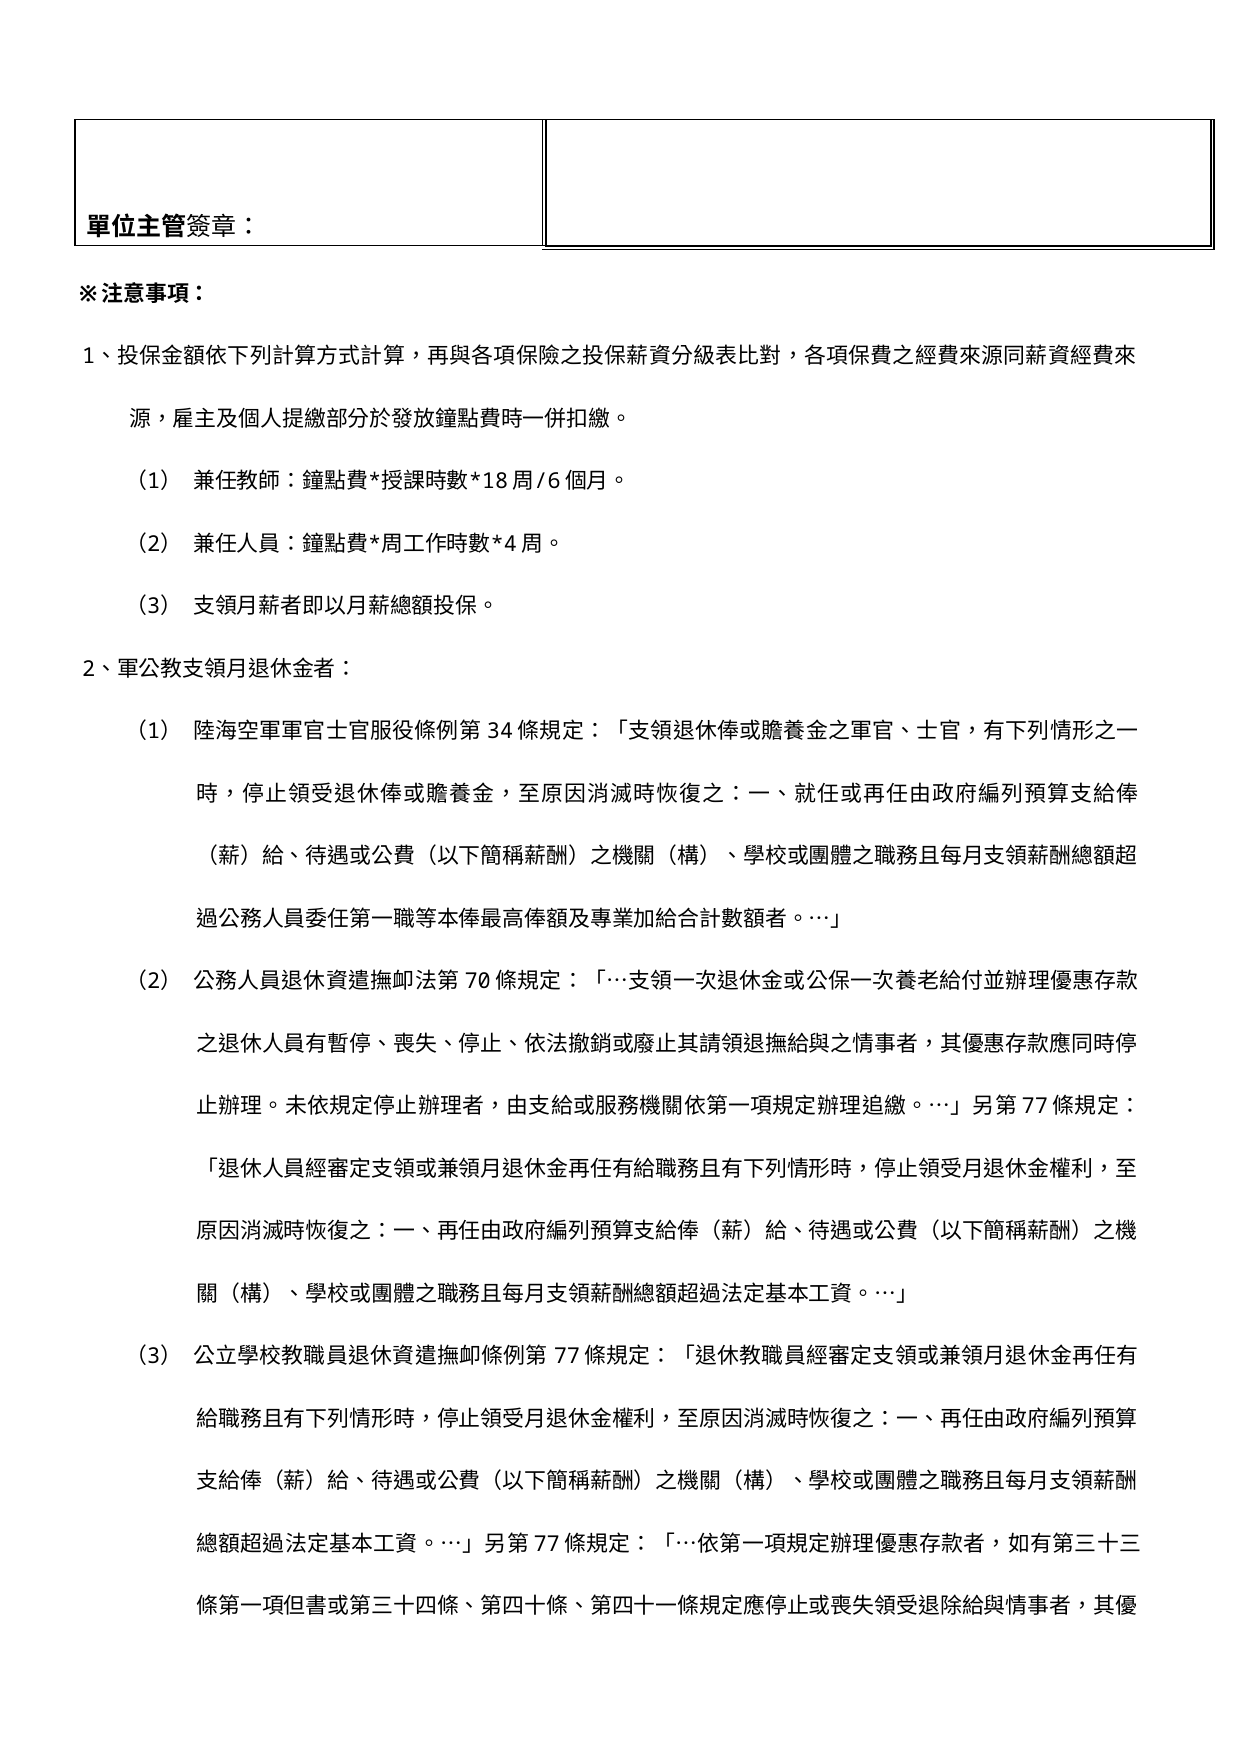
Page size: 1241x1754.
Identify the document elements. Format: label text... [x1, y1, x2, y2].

list 投保金額依下列計算方式計算，再與各項保險之投保薪資分級表比對，各項保費之經費來源同薪資經費來源，雇主及個人提繳部分於發放鐘點費時一併扣繳。 [82, 313, 1141, 438]
list 支領月薪者即以月薪總額投保。 [125, 563, 1141, 625]
list 軍公教支領月退休金者： [82, 625, 1141, 688]
list 公立學校教職員退休資遣撫卹條例第77條規定：「退休教職員經審定支領或兼領月退休金再任有給職務且有下列情形時，停止領受月退休金權利，至原因消滅時恢復之：一、再任由政府編列預算支給俸（薪）給、待遇或公費（以下簡稱薪酬）之機關（構）、學校或團體之職務且每月支領薪酬總額超過法定基本工資。…」另第77條規定：「…依第一項規定辦理優惠存款者，如有第三十三條第一項但書或第三十四條、第四十條、第四十一條規定應停止或喪失領受退除給與情事者，其優 [125, 1313, 1141, 1625]
list 兼任人員：鐘點費*周工作時數*4周。 [125, 500, 1141, 563]
table_cell 單位主管簽章： [76, 120, 542, 245]
list 兼任教師：鐘點費*授課時數*18周/6個月。 [125, 438, 1141, 500]
table_cell [547, 120, 1210, 245]
text ※注意事項： [75, 250, 1165, 313]
list 陸海空軍軍官士官服役條例第34條規定：「支領退休俸或贍養金之軍官、士官，有下列情形之一時，停止領受退休俸或贍養金，至原因消滅時恢復之：一、就任或再任由政府編列預算支給俸（薪）給、待遇或公費（以下簡稱薪酬）之機關（構）、學校或團體之職務且每月支領薪酬總額超過公務人員委任第一職等本俸最高俸額及專業加給合計數額者。…」 [125, 688, 1141, 938]
list 公務人員退休資遣撫卹法第70條規定：「…支領一次退休金或公保一次養老給付並辦理優惠存款之退休人員有暫停、喪失、停止、依法撤銷或廢止其請領退撫給與之情事者，其優惠存款應同時停止辦理。未依規定停止辦理者，由支給或服務機關依第一項規定辦理追繳。…」另第77條規定：「退休人員經審定支領或兼領月退休金再任有給職務且有下列情形時，停止領受月退休金權利，至原因消滅時恢復之：一、再任由政府編列預算支給俸（薪）給、待遇或公費（以下簡稱薪酬）之機關（構）、學校或團體之職務且每月支領薪酬總額超過法定基本工資。…」 [125, 938, 1141, 1313]
